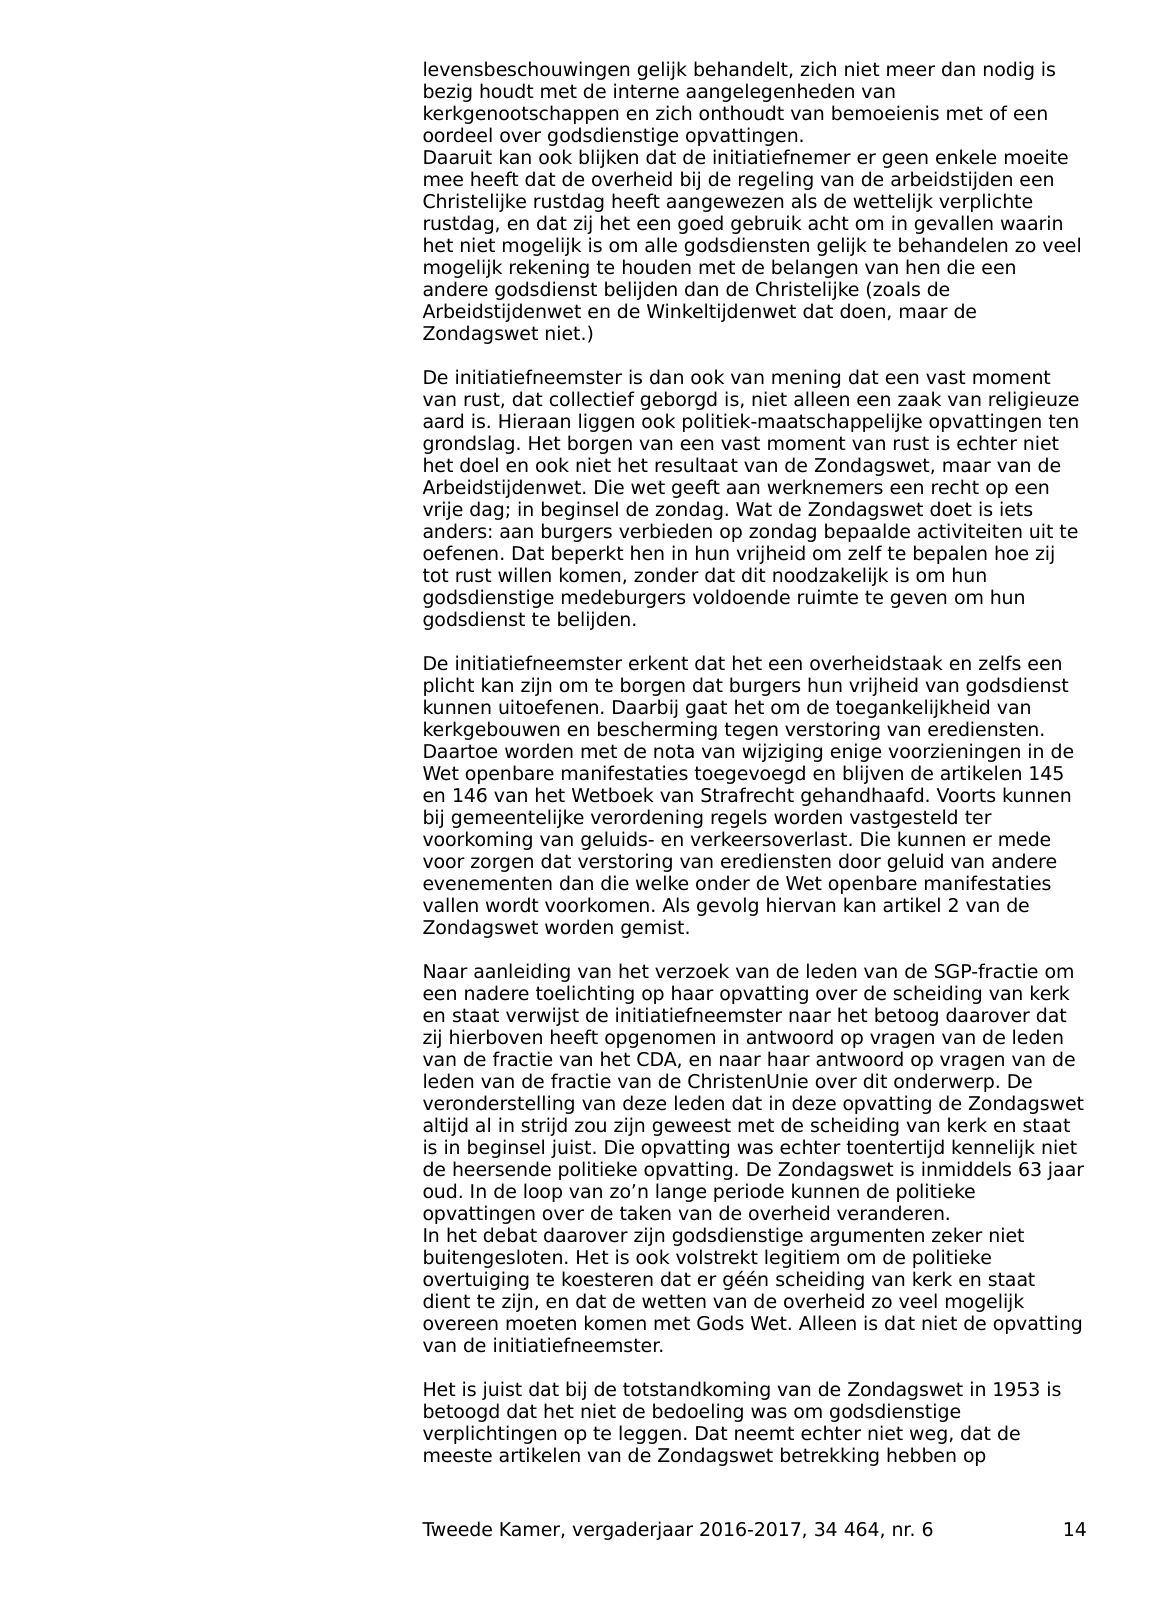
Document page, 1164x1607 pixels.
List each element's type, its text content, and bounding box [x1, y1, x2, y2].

text De initiatiefneemster is dan ook van mening dat een vast moment van rust, dat collectief geborgd is, niet alleen een zaak van religieuze aard is. Hieraan liggen ook politiek-maatschappelijke opvattingen ten grondslag. Het borgen van een vast moment van rust is echter niet het doel en ook niet het resultaat van de Zondagswet, maar van de Arbeidstijdenwet. Die wet geeft aan werknemers een recht op een vrije dag; in beginsel de zondag. Wat de Zondagswet doet is iets anders: aan burgers verbieden op zondag bepaalde activiteiten uit te oefenen. Dat beperkt hen in hun vrijheid om zelf te bepalen hoe zij tot rust willen komen, zonder dat dit noodzakelijk is om hun godsdienstige medeburgers voldoende ruimte te geven om hun godsdienst te belijden. [422, 367, 1087, 631]
text Daaruit kan ook blijken dat de initiatiefnemer er geen enkele moeite mee heeft dat de overheid bij de regeling van de arbeidstijden een Christelijke rustdag heeft aangewezen als de wettelijk verplichte rustdag, en dat zij het een goed gebruik acht om in gevallen waarin het niet mogelijk is om alle godsdiensten gelijk te behandelen zo veel mogelijk rekening te houden met de belangen van hen die een andere godsdienst belijden dan de Christelijke (zoals de Arbeidstijdenwet en de Winkeltijdenwet dat doen, maar de Zondagswet niet.) [422, 147, 1087, 345]
text levensbeschouwingen gelijk behandelt, zich niet meer dan nodig is bezig houdt met de interne aangelegenheden van kerkgenootschappen en zich onthoudt van bemoeienis met of een oordeel over godsdienstige opvattingen. [422, 59, 1087, 147]
text De initiatiefneemster erkent dat het een overheidstaak en zelfs een plicht kan zijn om te borgen dat burgers hun vrijheid van godsdienst kunnen uitoefenen. Daarbij gaat het om de toegankelijkheid van kerkgebouwen en bescherming tegen verstoring van erediensten. Daartoe worden met de nota van wijziging enige voorzieningen in de Wet openbare manifestaties toegevoegd en blijven de artikelen 145 en 146 van het Wetboek van Strafrecht gehandhaafd. Voorts kunnen bij gemeentelijke verordening regels worden vastgesteld ter voorkoming van geluids- en verkeersoverlast. Die kunnen er mede voor zorgen dat verstoring van erediensten door geluid van andere evenementen dan die welke onder de Wet openbare manifestaties vallen wordt voorkomen. Als gevolg hiervan kan artikel 2 van de Zondagswet worden gemist. [422, 653, 1087, 939]
text Het is juist dat bij de totstandkoming van de Zondagswet in 1953 is betoogd dat het niet de bedoeling was om godsdienstige verplichtingen op te leggen. Dat neemt echter niet weg, dat de meeste artikelen van de Zondagswet betrekking hebben op [422, 1379, 1087, 1467]
text In het debat daarover zijn godsdienstige argumenten zeker niet buitengesloten. Het is ook volstrekt legitiem om de politieke overtuiging te koesteren dat er géén scheiding van kerk en staat dient te zijn, en dat de wetten van de overheid zo veel mogelijk overeen moeten komen met Gods Wet. Alleen is dat niet de opvatting van de initiatiefneemster. [422, 1224, 1087, 1356]
text Naar aanleiding van het verzoek van de leden van de SGP-fractie om een nadere toelichting op haar opvatting over de scheiding van kerk en staat verwijst de initiatiefneemster naar het betoog daarover dat zij hierboven heeft opgenomen in antwoord op vragen van de leden van de fractie van het CDA, en naar haar antwoord op vragen van de leden van de fractie van de ChristenUnie over dit onderwerp. De veronderstelling van deze leden dat in deze opvatting de Zondagswet altijd al in strijd zou zijn geweest met de scheiding van kerk en staat is in beginsel juist. Die opvatting was echter toentertijd kennelijk niet de heersende politieke opvatting. De Zondagswet is inmiddels 63 jaar oud. In de loop van zo’n lange periode kunnen de politieke opvattingen over de taken van de overheid veranderen. [422, 961, 1087, 1224]
